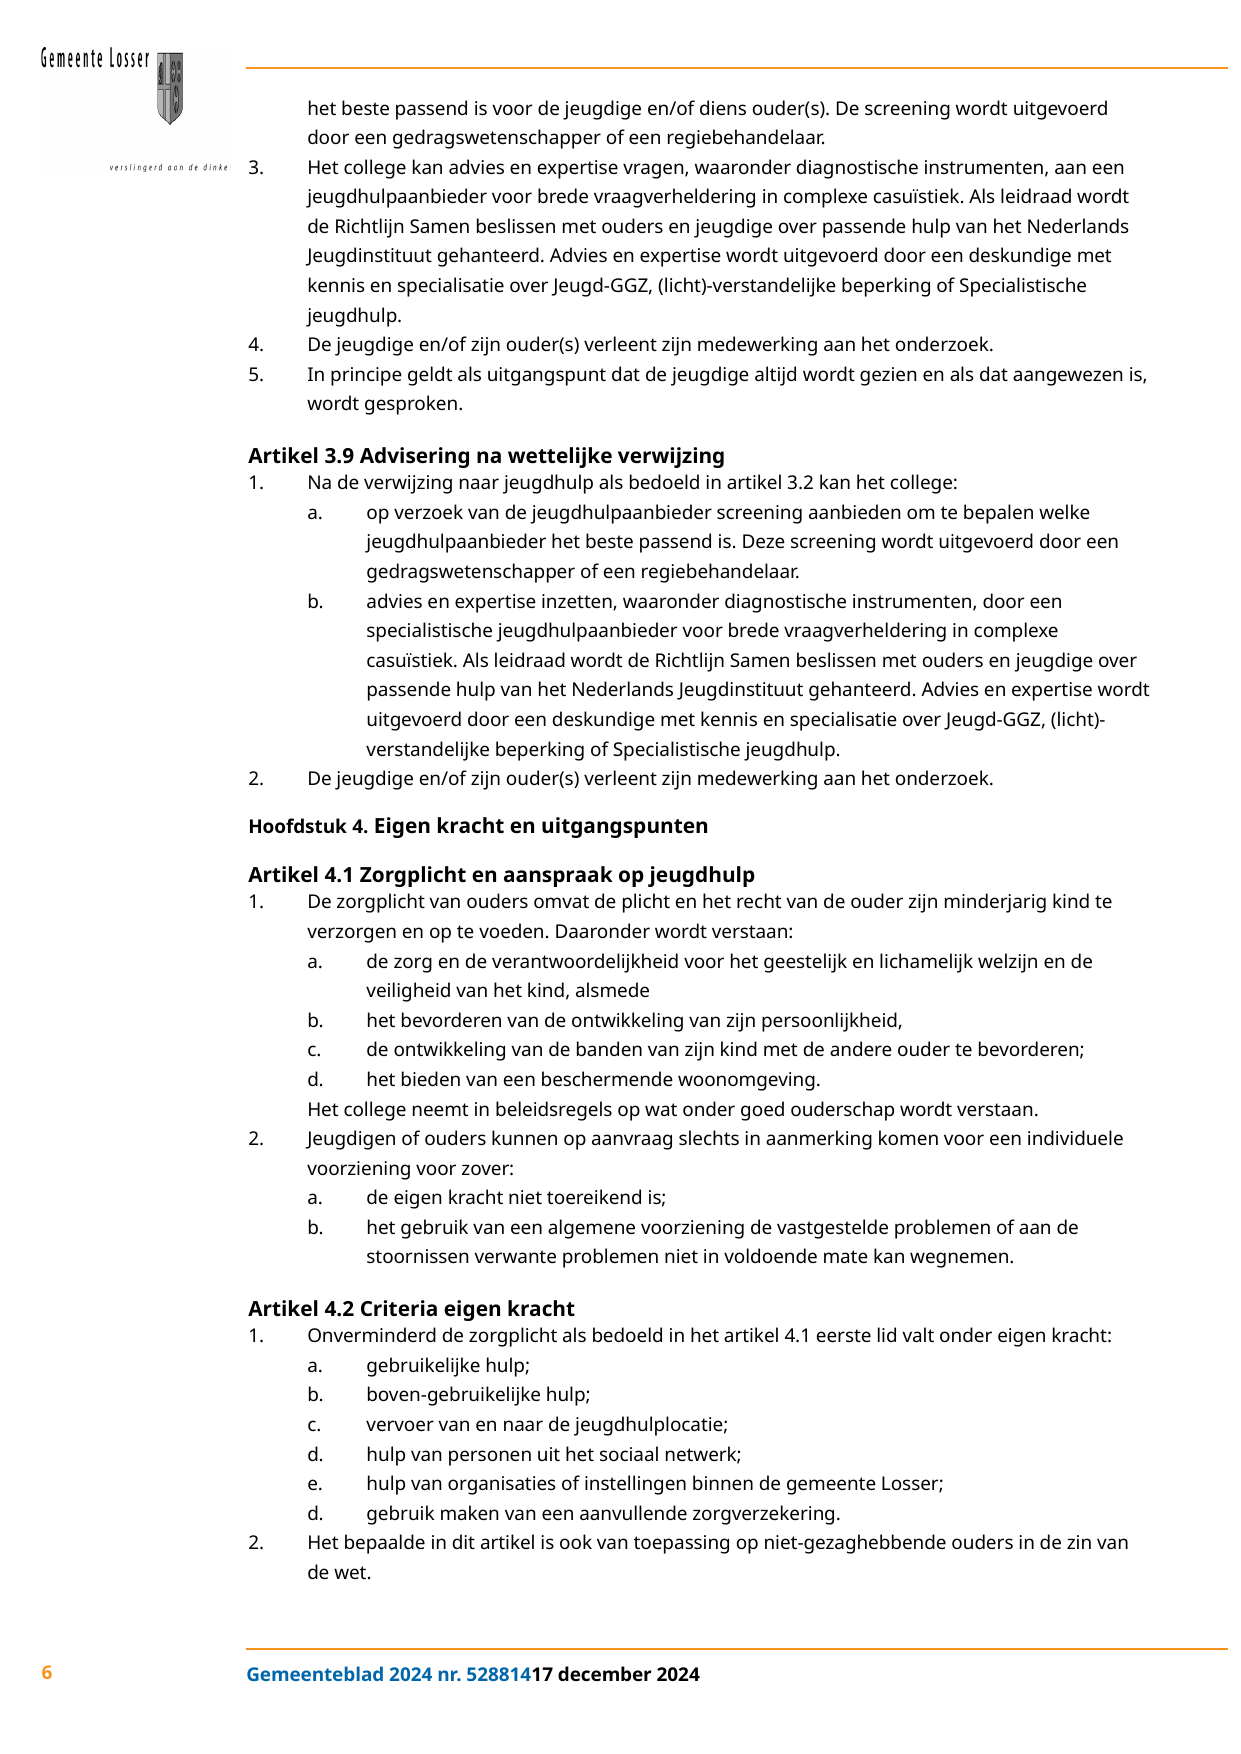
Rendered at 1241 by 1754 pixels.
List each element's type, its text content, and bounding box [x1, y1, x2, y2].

text Hoofdstuk 4. Eigen kracht en uitgangspunten [248, 811, 1152, 839]
list het bevorderen van de ontwikkeling van zijn persoonlijkheid, [307, 1007, 1152, 1033]
list het beste passend is voor de jeugdige en/of diens ouder(s). De screening wordt uitgevoerd door een gedragswetenschapper of een regiebehandelaar. [248, 95, 1152, 150]
list vervoer van en naar de jeugdhulplocatie; [307, 1411, 1152, 1437]
list hulp van organisaties of instellingen binnen de gemeente Losser; [307, 1470, 1152, 1496]
list In principe geldt als uitgangspunt dat de jeugdige altijd wordt gezien en als dat aangewezen is, wordt gesproken. [248, 361, 1152, 416]
list Het bepaalde in dit artikel is ook van toepassing op niet-gezaghebbende ouders in de zin van de wet. [248, 1529, 1152, 1585]
list Het college kan advies en expertise vragen, waaronder diagnostische instrumenten, aan een jeugdhulpaanbieder voor brede vraagverheldering in complexe casuïstiek. Als leidraad wordt de Richtlijn Samen beslissen met ouders en jeugdige over passende hulp van het Nederlands Jeugdinstituut gehanteerd. Advies en expertise wordt uitgevoerd door een deskundige met kennis en specialisatie over Jeugd-GGZ, (licht)-verstandelijke beperking of Specialistische jeugdhulp. [248, 154, 1152, 328]
text Artikel 4.1 Zorgplicht en aanspraak op jeugdhulp [248, 860, 1152, 889]
list De zorgplicht van ouders omvat de plicht en het recht van de ouder zijn minderjarig kind te verzorgen en op te voeden. Daaronder wordt verstaan: [248, 889, 1152, 944]
list de ontwikkeling van de banden van zijn kind met de andere ouder te bevorderen; [307, 1037, 1152, 1062]
list Jeugdigen of ouders kunnen op aanvraag slechts in aanmerking komen voor een individuele voorziening voor zover: [248, 1125, 1152, 1181]
list De jeugdige en/of zijn ouder(s) verleent zijn medewerking aan het onderzoek. [248, 765, 1152, 791]
list hulp van personen uit het sociaal netwerk; [307, 1441, 1152, 1467]
list De jeugdige en/of zijn ouder(s) verleent zijn medewerking aan het onderzoek. [248, 331, 1152, 357]
list advies en expertise inzetten, waaronder diagnostische instrumenten, door een specialistische jeugdhulpaanbieder voor brede vraagverheldering in complexe casuïstiek. Als leidraad wordt de Richtlijn Samen beslissen met ouders en jeugdige over passende hulp van het Nederlands Jeugdinstituut gehanteerd. Advies en expertise wordt uitgevoerd door een deskundige met kennis en specialisatie over Jeugd-GGZ, (licht)-verstandelijke beperking of Specialistische jeugdhulp. [307, 588, 1152, 761]
list Onverminderd de zorgplicht als bedoeld in het artikel 4.1 eerste lid valt onder eigen kracht: [248, 1322, 1152, 1348]
list het bieden van een beschermende woonomgeving. [307, 1066, 1152, 1092]
text Artikel 4.2 Criteria eigen kracht [248, 1294, 1152, 1322]
list gebruik maken van een aanvullende zorgverzekering. [307, 1500, 1152, 1526]
list gebruikelijke hulp; [307, 1352, 1152, 1378]
list de eigen kracht niet toereikend is; [307, 1184, 1152, 1210]
list Na de verwijzing naar jeugdhulp als bedoeld in artikel 3.2 kan het college: [248, 469, 1152, 495]
list de zorg en de verantwoordelijkheid voor het geestelijk en lichamelijk welzijn en de veiligheid van het kind, alsmede [307, 948, 1152, 1003]
list boven-gebruikelijke hulp; [307, 1382, 1152, 1407]
picture [41, 47, 231, 172]
list Het college neemt in beleidsregels op wat onder goed ouderschap wordt verstaan. [248, 1096, 1152, 1121]
list het gebruik van een algemene voorziening de vastgestelde problemen of aan de stoornissen verwante problemen niet in voldoende mate kan wegnemen. [307, 1214, 1152, 1269]
list op verzoek van de jeugdhulpaanbieder screening aanbieden om te bepalen welke jeugdhulpaanbieder het beste passend is. Deze screening wordt uitgevoerd door een gedragswetenschapper of een regiebehandelaar. [307, 499, 1152, 584]
text Artikel 3.9 Advisering na wettelijke verwijzing [248, 441, 1152, 469]
